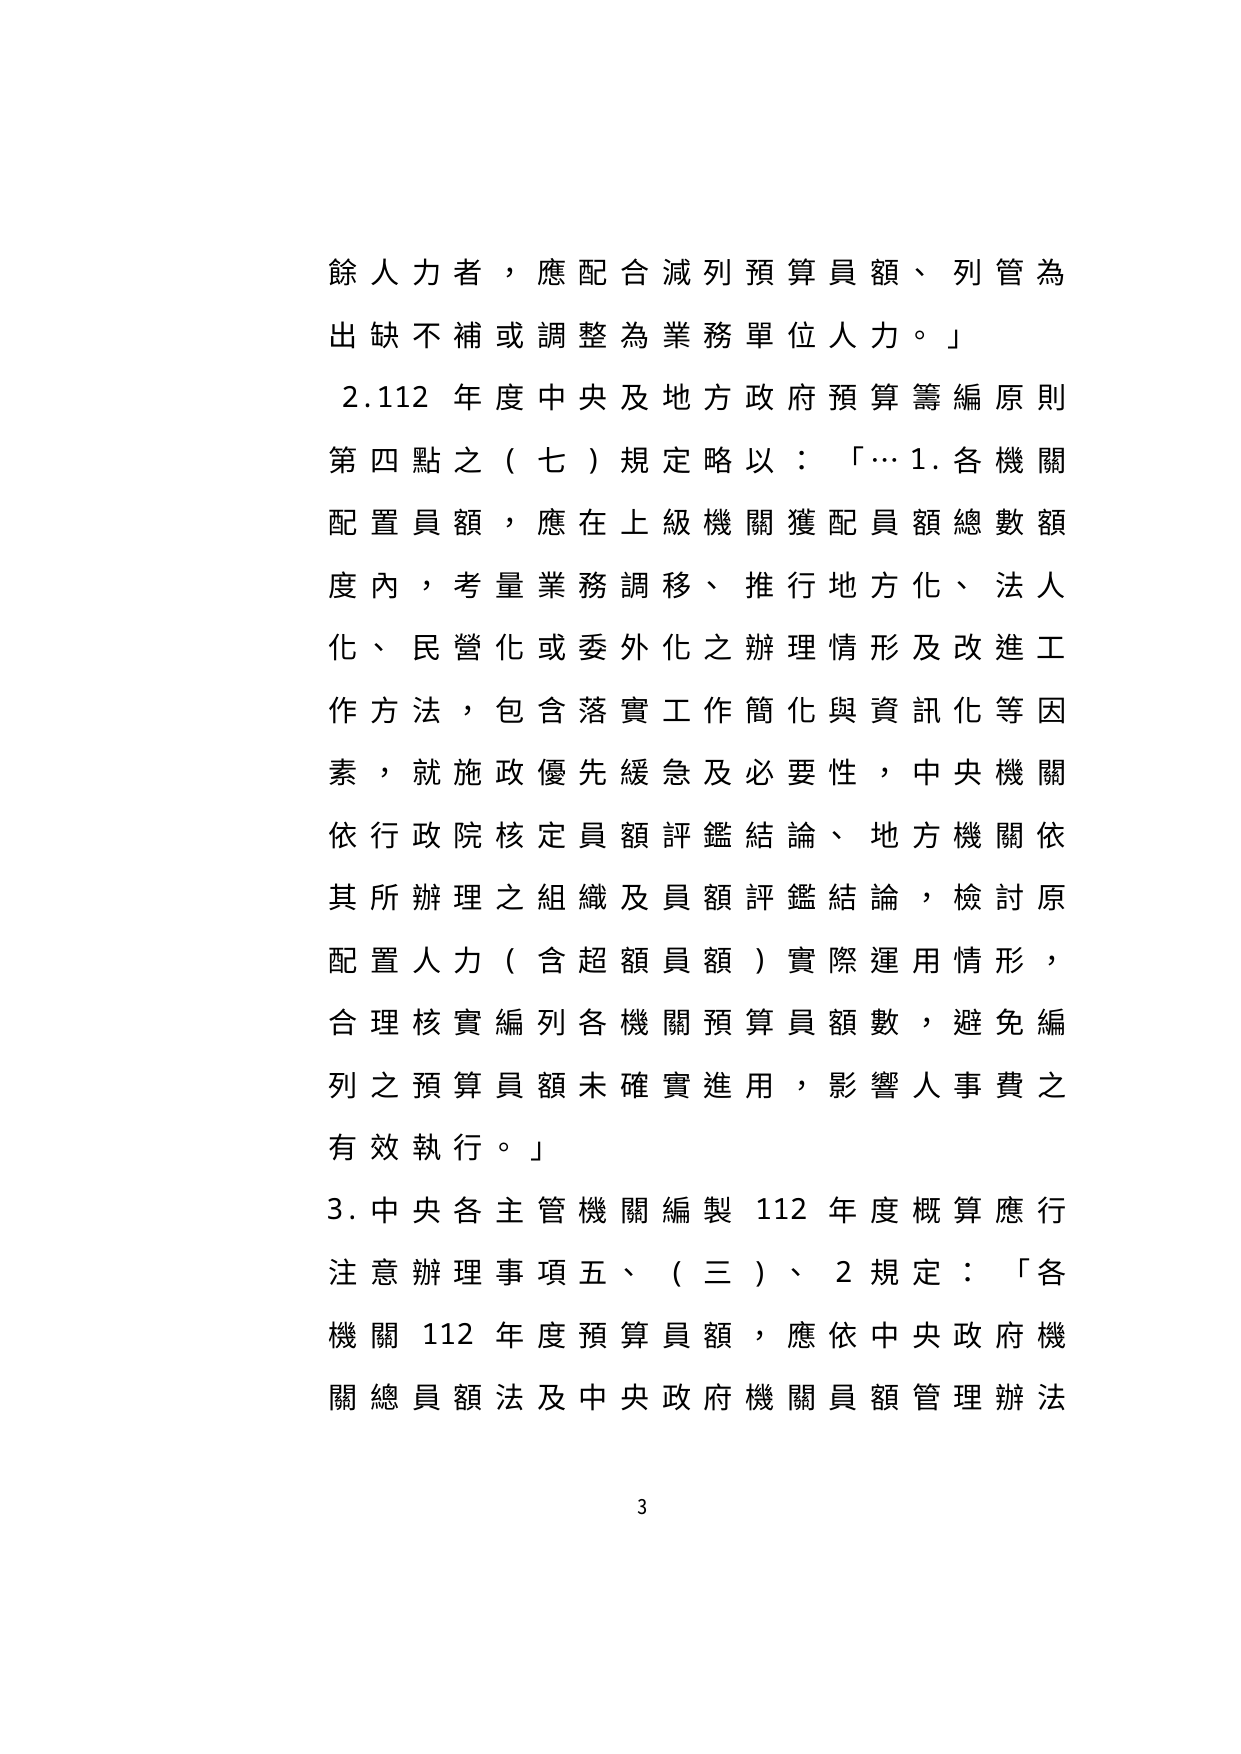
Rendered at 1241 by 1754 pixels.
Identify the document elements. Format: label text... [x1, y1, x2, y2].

text 3.中央各主管機關編製112年度概算應行注意辦理事項五、(三)、2規定：「各機關112年度預算員額，應依中央政府機關總員額法及中央政府機關員額管理辦法 [286, 1167, 1072, 1417]
text 2.112年度中央及地方政府預算籌編原則第四點之(七)規定略以：「…1.各機關配置員額，應在上級機關獲配員額總數額度內，考量業務調移、推行地方化、法人化、民營化或委外化之辦理情形及改進工作方法，包含落實工作簡化與資訊化等因素，就施政優先緩急及必要性，中央機關依行政院核定員額評鑑結論、地方機關依其所辦理之組織及員額評鑑結論，檢討原配置人力(含超額員額)實際運用情形，合理核實編列各機關預算員額數，避免編列之預算員額未確實進用，影響人事費之有效執行。」 [286, 354, 1072, 1167]
text 1.中央政府機關員額管理辦法第6條規定：「各機關因業務推動所需之預算員額，應本撙節原則，考量施政優先順序、實際業務消長、組織設置情形及機關人事費或用人費可支應程度，核實配置。」同法第11條第3款亦規定：「各機關應適時檢討輔助單位人力配置及運用情形；經檢討有節餘人力者，應配合減列預算員額、列管為出缺不補或調整為業務單位人力。」 [286, 229, 1072, 354]
